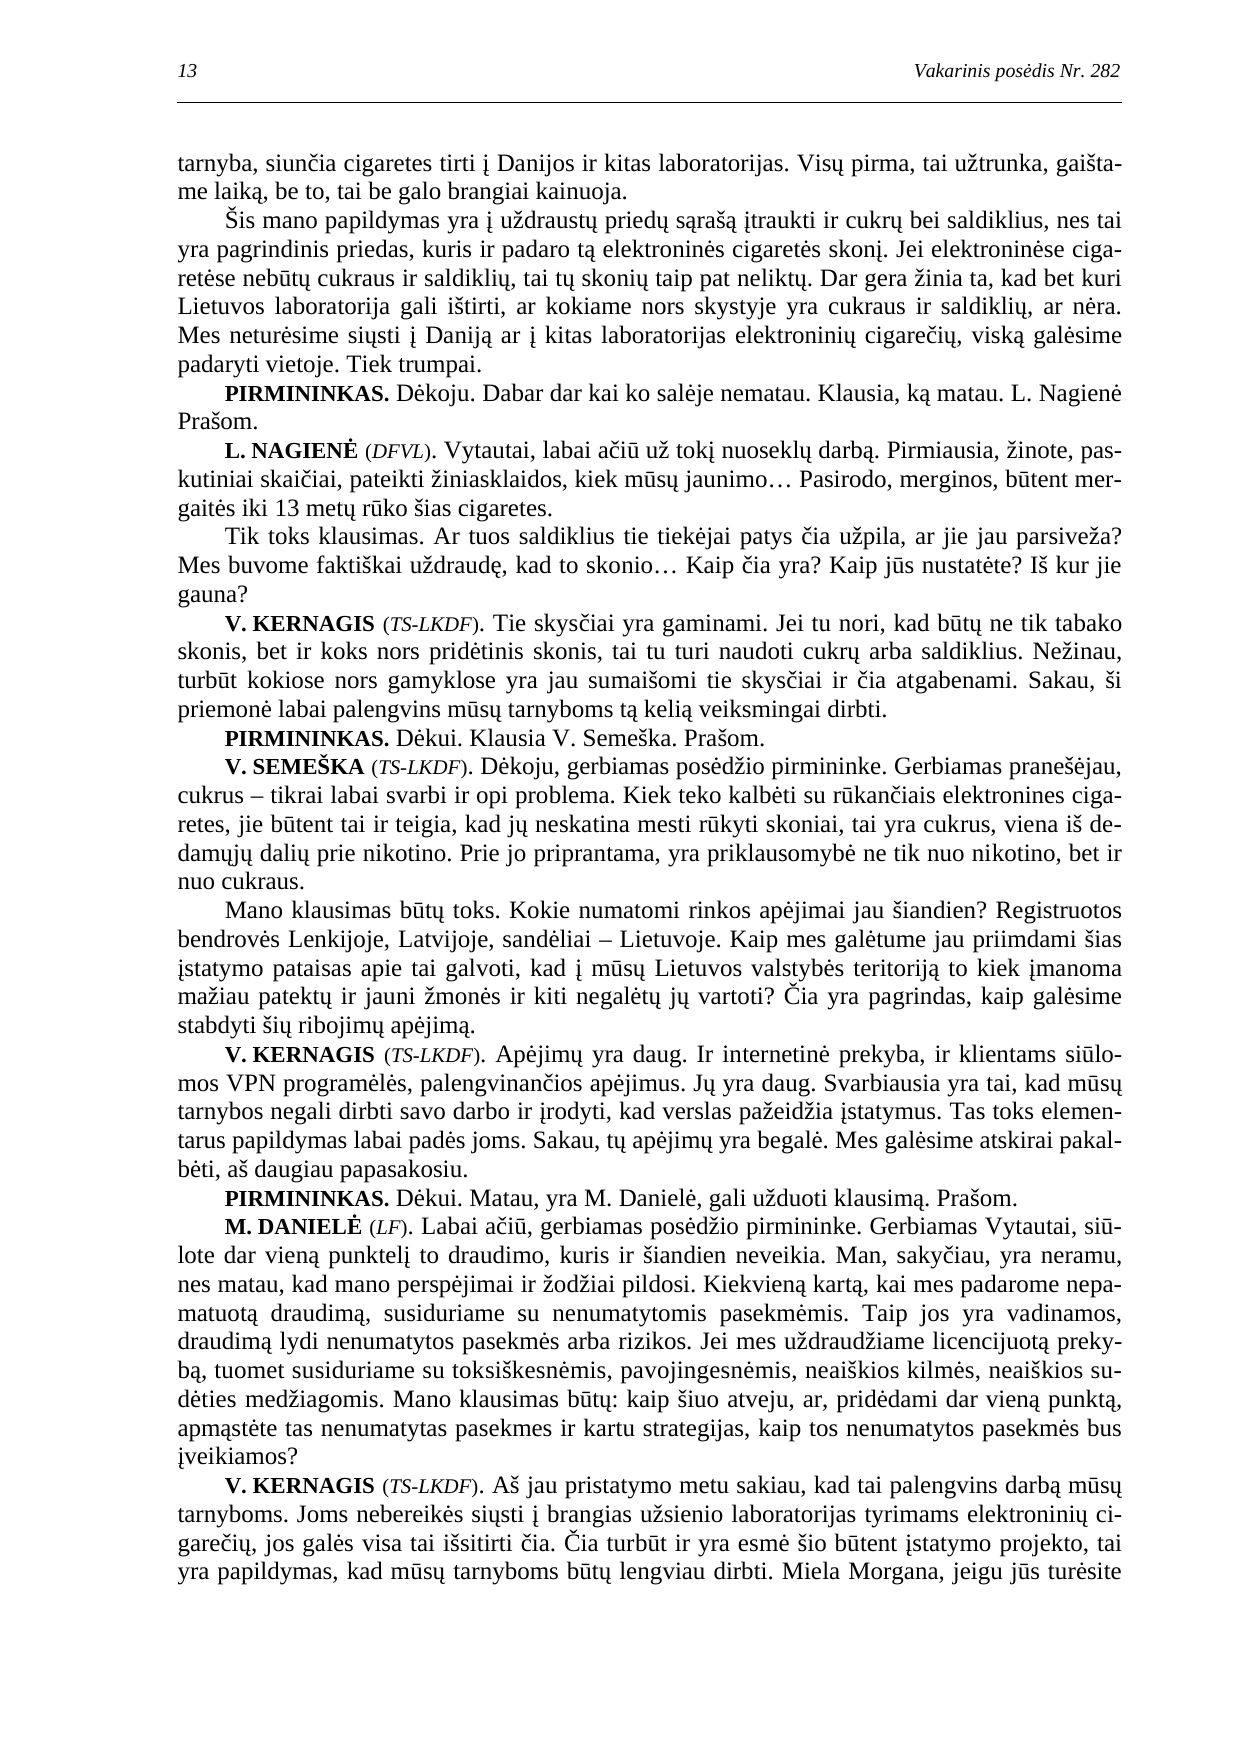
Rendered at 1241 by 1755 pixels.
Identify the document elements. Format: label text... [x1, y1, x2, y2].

text PIRMININKAS. Dė­ko­ju. Da­bar dar kai ko sa­lė­je ne­ma­tau. Klau­sia, ką ma­tau. L. Na­gie­nė Pra­šom. [177, 378, 1122, 435]
text PIRMININKAS. Dė­kui. Klau­sia V. Se­meš­ka. Pra­šom. [177, 723, 1122, 751]
text Šis ma­no pa­pil­dy­mas yra į už­draus­tų prie­dų są­ra­šą įtrauk­ti ir cuk­rų bei sal­dik­lius, nes tai yra pa­grin­di­nis prie­das, ku­ris ir pa­da­ro tą elek­tro­ni­nės ci­ga­re­tės sko­nį. Jei elek­tro­ni­nė­se ci­ga­re­tė­se ne­bū­tų cuk­raus ir sal­dik­lių, tai tų sko­nių taip pat ne­lik­tų. Dar ge­ra ži­nia ta, kad bet ku­ri Lie­tu­vos la­bo­ra­to­ri­ja ga­li iš­tir­ti, ar ko­kia­me nors skys­ty­je yra cuk­raus ir sal­dik­lių, ar nė­ra. Mes ne­tu­rė­si­me siųs­ti į Da­ni­ją ar į ki­tas la­bo­ra­to­ri­jas elek­tro­ni­nių ci­ga­re­čių, vis­ką ga­lė­si­me pa­da­ry­ti vie­to­je. Tiek trum­pai. [177, 205, 1122, 378]
text V. KERNAGIS (TS-LKDF). Tie skys­čiai yra ga­mi­na­mi. Jei tu no­ri, kad bū­tų ne tik ta­ba­ko sko­nis, bet ir koks nors pri­dė­ti­nis sko­nis, tai tu tu­ri nau­do­ti cuk­rų ar­ba sal­dik­lius. Ne­ži­nau, tur­būt ko­kio­se nors ga­myk­lo­se yra jau su­mai­šo­mi tie skys­čiai ir čia at­ga­be­na­mi. Sa­kau, ši prie­mo­nė la­bai pa­leng­vins mū­sų tar­ny­boms tą ke­lią veiks­min­gai dirb­ti. [177, 608, 1122, 723]
text M. DANIELĖ (LF). La­bai ačiū, ger­bia­mas po­sė­džio pir­mi­nin­ke. Ger­bia­mas Vy­tau­tai, siū­lo­te dar vie­ną punk­te­lį to drau­di­mo, ku­ris ir šian­dien ne­vei­kia. Man, sa­ky­čiau, yra ne­ra­mu, nes ma­tau, kad ma­no per­spė­ji­mai ir žo­džiai pil­do­si. Kiek­vie­ną kar­tą, kai mes pa­da­ro­me ne­pa­ma­tuo­tą drau­di­mą, su­si­du­ria­me su ne­nu­ma­ty­to­mis pa­sek­mė­mis. Taip jos yra va­di­na­mos, drau­di­mą ly­di ne­nu­ma­ty­tos pa­sek­mės ar­ba ri­zi­kos. Jei mes už­drau­džia­me li­cen­ci­juo­tą pre­ky­bą, tuo­met su­si­du­ria­me su tok­siš­kes­nė­mis, pa­vo­jin­ges­nė­mis, ne­aiš­kios kil­mės, ne­aiš­kios su­dė­ties me­džia­go­mis. Ma­no klau­si­mas bū­tų: kaip šiuo at­ve­ju, ar, pri­dė­da­mi dar vie­ną punk­tą, ap­mąs­tė­te tas ne­nu­ma­ty­tas pa­sek­mes ir kar­tu stra­te­gi­jas, kaip tos ne­nu­ma­ty­tos pa­sek­mės bus įvei­kia­mos? [177, 1211, 1122, 1470]
text L. NAGIENĖ (DFVL). Vy­tau­tai, la­bai ačiū už to­kį nuo­sek­lų dar­bą. Pir­miau­sia, ži­no­te, pas­ku­ti­niai skai­čiai, pa­teik­ti ži­niask­lai­dos, kiek mū­sų jau­ni­mo… Pa­si­ro­do, mer­gi­nos, bū­tent mer­gai­tės iki 13 me­tų rū­ko šias ci­ga­re­tes. [177, 435, 1122, 521]
text Ma­no klau­si­mas bū­tų toks. Ko­kie nu­ma­to­mi rin­kos apė­ji­mai jau šian­dien? Re­gist­ruo­tos ben­dro­vės Len­ki­jo­je, Lat­vi­jo­je, san­dė­liai – Lie­tu­vo­je. Kaip mes ga­lė­tu­me jau pri­im­da­mi šias įsta­ty­mo pa­tai­sas apie tai gal­vo­ti, kad į mū­sų Lie­tu­vos vals­ty­bės te­ri­to­ri­ją to kiek įma­no­ma ma­žiau pa­tek­tų ir jau­ni žmo­nės ir ki­ti ne­ga­lė­tų jų var­to­ti? Čia yra pa­grin­das, kaip ga­lė­si­me stab­dy­ti šių ri­bo­ji­mų apė­ji­mą. [177, 895, 1122, 1039]
text tar­ny­ba, siun­čia ci­ga­re­tes tir­ti į Da­ni­jos ir ki­tas la­bo­ra­to­ri­jas. Vi­sų pir­ma, tai už­trun­ka, gaiš­ta­me lai­ką, be to, tai be ga­lo bran­giai kai­nuo­ja. [177, 148, 1122, 205]
text V. KERNAGIS (TS-LKDF). Apė­ji­mų yra daug. Ir in­ter­ne­ti­nė pre­ky­ba, ir klien­tams siū­lo­mos VPN pro­gra­mė­lės, pa­leng­vi­nan­čios apė­ji­mus. Jų yra daug. Svar­biau­sia yra tai, kad mū­sų tar­ny­bos ne­ga­li dirb­ti sa­vo dar­bo ir įro­dy­ti, kad ver­slas pa­žei­džia įsta­ty­mus. Tas toks ele­men­ta­rus pa­pil­dy­mas la­bai pa­dės joms. Sa­kau, tų apė­ji­mų yra be­ga­lė. Mes ga­lė­si­me at­ski­rai pa­kal­bė­ti, aš dau­giau pa­pa­sa­ko­siu. [177, 1039, 1122, 1183]
text V. SEMEŠKA (TS-LKDF). Dė­ko­ju, ger­bia­mas po­sė­džio pir­mi­nin­ke. Ger­bia­mas pra­ne­šė­jau, cuk­rus – tik­rai la­bai svar­bi ir opi pro­ble­ma. Kiek te­ko kal­bė­ti su rū­kan­čiais elek­tro­ni­nes ci­ga­re­tes, jie bū­tent tai ir tei­gia, kad jų ne­ska­ti­na mes­ti rū­ky­ti sko­niai, tai yra cuk­rus, vie­na iš de­da­mų­jų da­lių prie ni­ko­ti­no. Prie jo pri­pran­ta­ma, yra pri­klau­so­my­bė ne tik nuo ni­ko­ti­no, bet ir nuo cuk­raus. [177, 751, 1122, 895]
text V. KERNAGIS (TS-LKDF). Aš jau pri­sta­ty­mo me­tu sa­kiau, kad tai pa­leng­vins dar­bą mū­sų tar­ny­boms. Joms ne­be­rei­kės siųs­ti į bran­gias už­sie­nio la­bo­ra­to­ri­jas ty­ri­mams elek­tro­ni­nių ci­ga­re­čių, jos ga­lės vi­sa tai iš­si­tir­ti čia. Čia tur­būt ir yra es­mė šio bū­tent įsta­ty­mo pro­jek­to, tai yra pa­pil­dy­mas, kad mū­sų tar­ny­boms bū­tų leng­viau dirb­ti. Mie­la Mor­ga­na, jei­gu jūs tu­rė­si­te [177, 1470, 1122, 1585]
text Tik toks klau­si­mas. Ar tuos sal­dik­lius tie tie­kė­jai pa­tys čia už­pi­la, ar jie jau par­si­ve­ža? Mes bu­vo­me fak­tiš­kai už­drau­dę, kad to sko­nio… Kaip čia yra? Kaip jūs nu­sta­tė­te? Iš kur jie gau­na? [177, 521, 1122, 608]
text PIRMININKAS. Dė­kui. Ma­tau, yra M. Da­nie­lė, ga­li už­duo­ti klau­si­mą. Pra­šom. [177, 1183, 1122, 1211]
